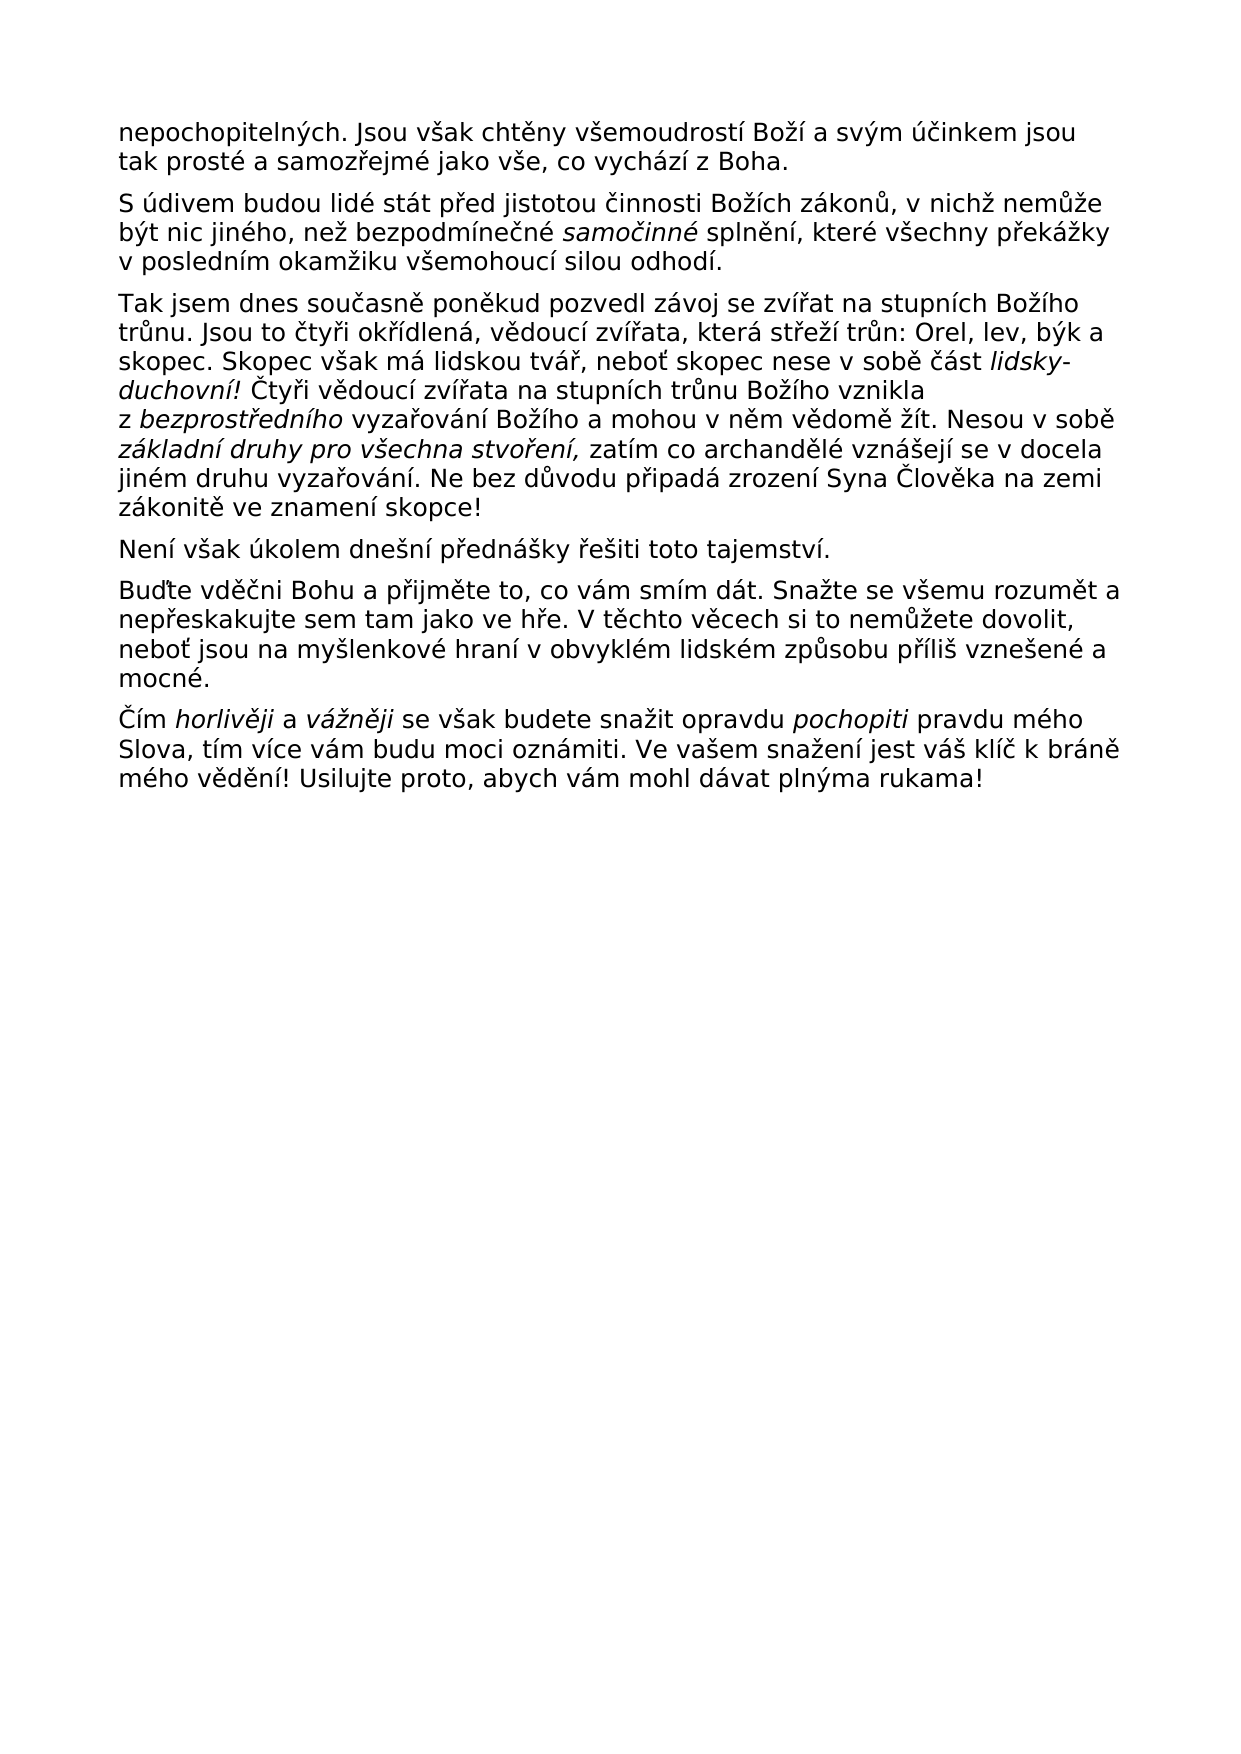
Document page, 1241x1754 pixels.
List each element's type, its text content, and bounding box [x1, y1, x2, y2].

text Tak jsem dnes současně poněkud pozvedl závoj se zvířat na stupních Božího trůnu. Jsou to čtyři okřídlená, vědoucí zvířata, která střeží trůn: Orel, lev, býk a skopec. Skopec však má lidskou tvář, neboť skopec nese v sobě část lidsky-duchovní! Čtyři vědoucí zvířata na stupních trůnu Božího vznikla z bezprostředního vyzařování Božího a mohou v něm vědomě žít. Nesou v sobě základní druhy pro všechna stvoření, zatím co archandělé vznášejí se v docela jiném druhu vyzařování. Ne bez důvodu připadá zrození Syna Člověka na zemi zákonitě ve znamení skopce! [118, 289, 1122, 522]
text nepochopitelných. Jsou však chtěny všemoudrostí Boží a svým účinkem jsou tak prosté a samozřejmé jako vše, co vychází z Boha. [118, 118, 1122, 176]
text S údivem budou lidé stát před jistotou činnosti Božích zákonů, v nichž nemůže být nic jiného, než bezpodmínečné samočinné splnění, které všechny překážky v posledním okamžiku všemohoucí silou odhodí. [118, 189, 1122, 276]
text Buďte vděčni Bohu a přijměte to, co vám smím dát. Snažte se všemu rozumět a nepřeskakujte sem tam jako ve hře. V těchto věcech si to nemůžete dovolit, neboť jsou na myšlenkové hraní v obvyklém lidském způsobu příliš vznešené a mocné. [118, 576, 1122, 693]
text Není však úkolem dnešní přednášky řešiti toto tajemství. [118, 535, 1122, 564]
text Čím horlivěji a vážněji se však budete snažit opravdu pochopiti pravdu mého Slova, tím více vám budu moci oznámiti. Ve vašem snažení jest váš klíč k bráně mého vědění! Usilujte proto, abych vám mohl dávat plnýma rukama! [118, 706, 1122, 793]
